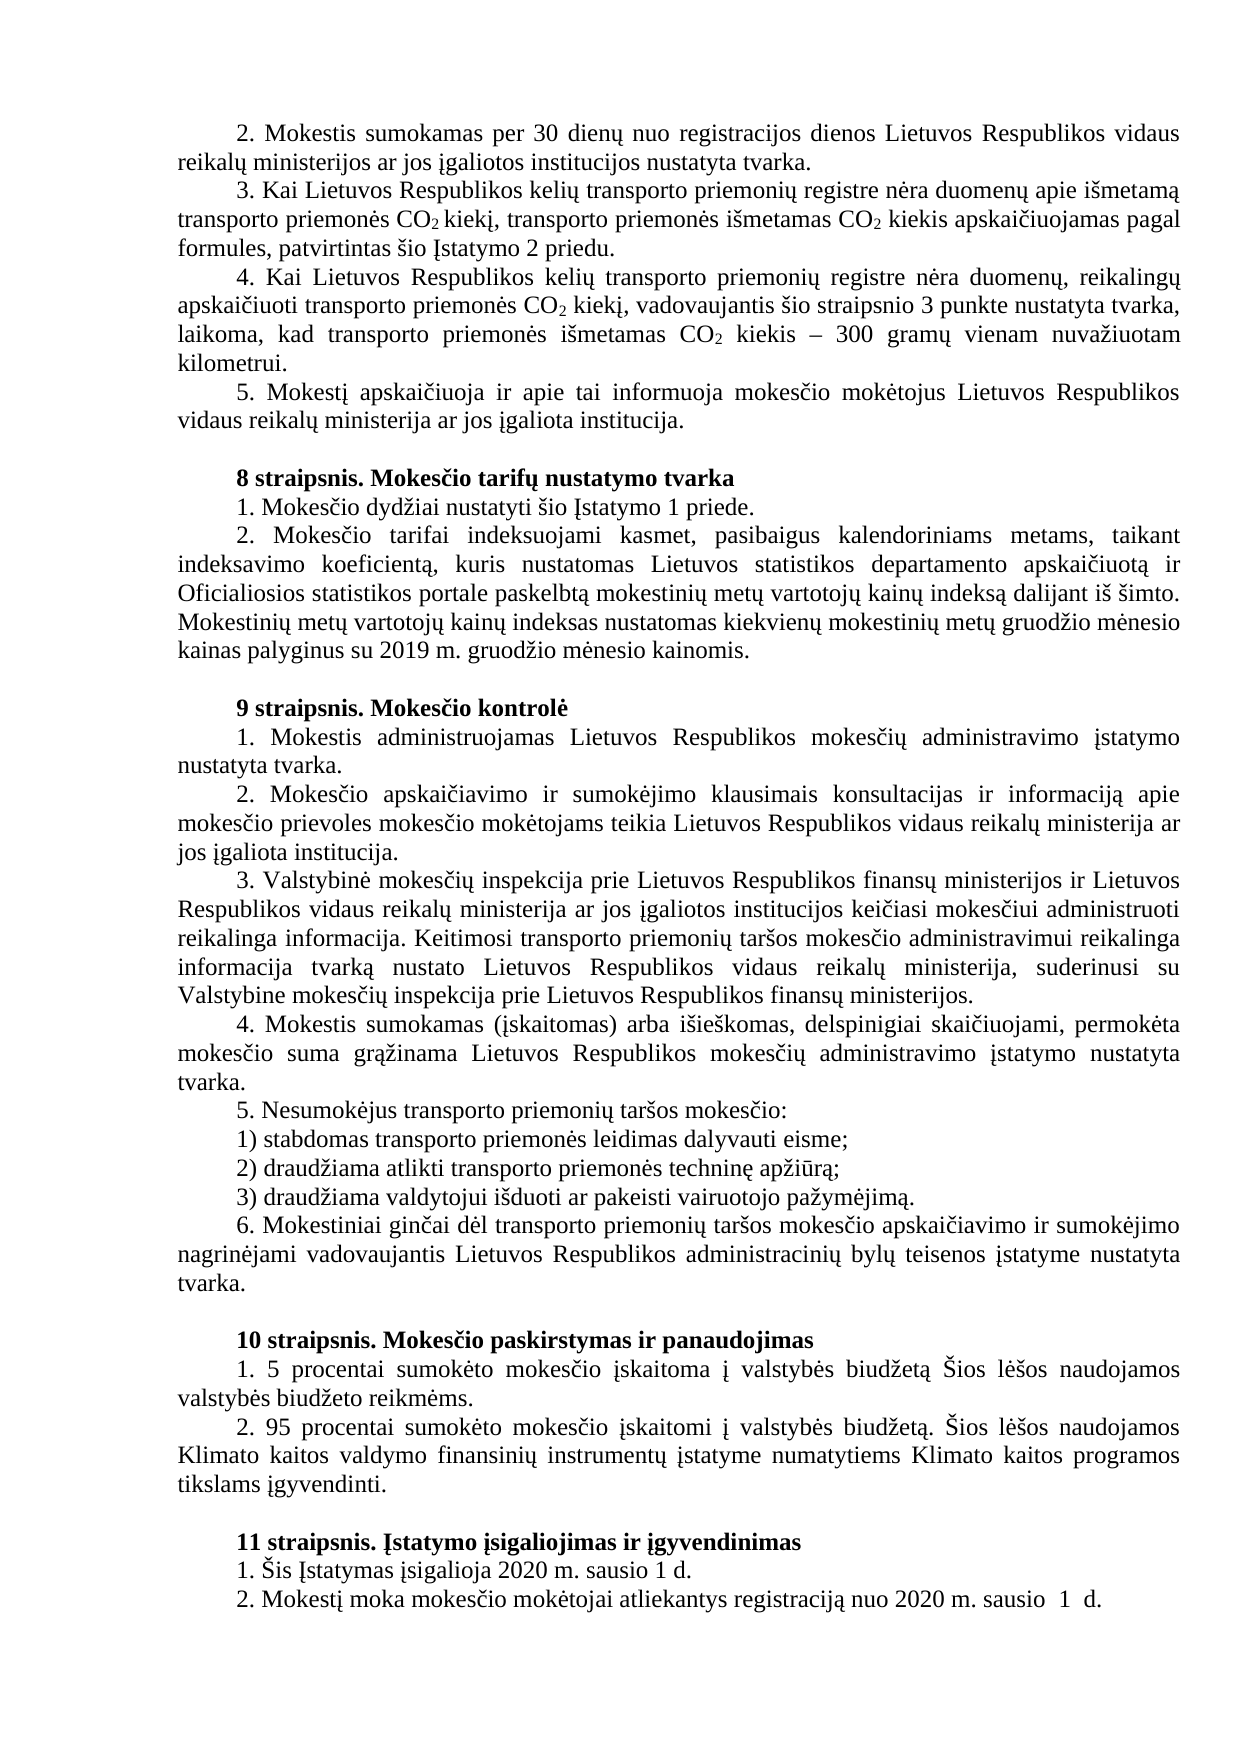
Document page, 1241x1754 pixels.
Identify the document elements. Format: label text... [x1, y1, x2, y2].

text 4. Mokestis sumokamas (įskaitomas) arba išieškomas, delspinigiai skaičiuojami, permokėta mokesčio suma grąžinama Lietuvos Respublikos mokesčių administravimo įstatymo nustatyta tvarka. [177, 1009, 1181, 1096]
text 9 straipsnis. Mokesčio kontrolė [177, 693, 1181, 722]
text 5. Nesumokėjus transporto priemonių taršos mokesčio: [177, 1096, 1181, 1124]
text 1. 5 procentai sumokėto mokesčio įskaitoma į valstybės biudžetą Šios lėšos naudojamos valstybės biudžeto reikmėms. [177, 1354, 1181, 1412]
text 6. Mokestiniai ginčai dėl transporto priemonių taršos mokesčio apskaičiavimo ir sumokėjimo nagrinėjami vadovaujantis Lietuvos Respublikos administracinių bylų teisenos įstatyme nustatyta tvarka. [177, 1211, 1181, 1297]
text 1) stabdomas transporto priemonės leidimas dalyvauti eisme; [177, 1124, 1181, 1153]
text 3. Kai Lietuvos Respublikos kelių transporto priemonių registre nėra duomenų apie išmetamą transporto priemonės CO2 kiekį, transporto priemonės išmetamas CO2 kiekis apskaičiuojamas pagal formules, patvirtintas šio Įstatymo 2 priedu. [177, 176, 1181, 262]
text 8 straipsnis. Mokesčio tarifų nustatymo tvarka [177, 463, 1181, 492]
text 4. Kai Lietuvos Respublikos kelių transporto priemonių registre nėra duomenų, reikalingų apskaičiuoti transporto priemonės CO2 kiekį, vadovaujantis šio straipsnio 3 punkte nustatyta tvarka, laikoma, kad transporto priemonės išmetamas CO2 kiekis – 300 gramų vienam nuvažiuotam kilometrui. [177, 262, 1181, 377]
text 2) draudžiama atlikti transporto priemonės techninę apžiūrą; [177, 1153, 1181, 1182]
text 5. Mokestį apskaičiuoja ir apie tai informuoja mokesčio mokėtojus Lietuvos Respublikos vidaus reikalų ministerija ar jos įgaliota institucija. [177, 377, 1181, 434]
text 1. Mokestis administruojamas Lietuvos Respublikos mokesčių administravimo įstatymo nustatyta tvarka. [177, 722, 1181, 779]
text 1. Mokesčio dydžiai nustatyti šio Įstatymo 1 priede. [177, 492, 1181, 521]
text 2. Mokesčio tarifai indeksuojami kasmet, pasibaigus kalendoriniams metams, taikant indeksavimo koeficientą, kuris nustatomas Lietuvos statistikos departamento apskaičiuotą ir Oficialiosios statistikos portale paskelbtą mokestinių metų vartotojų kainų indeksą dalijant iš šimto. Mokestinių metų vartotojų kainų indeksas nustatomas kiekvienų mokestinių metų gruodžio mėnesio kainas palyginus su 2019 m. gruodžio mėnesio kainomis. [177, 521, 1181, 664]
text 1. Šis Įstatymas įsigalioja 2020 m. sausio 1 d. [177, 1556, 1181, 1584]
text 11 straipsnis. Įstatymo įsigaliojimas ir įgyvendinimas [177, 1527, 1181, 1556]
text 3. Valstybinė mokesčių inspekcija prie Lietuvos Respublikos finansų ministerijos ir Lietuvos Respublikos vidaus reikalų ministerija ar jos įgaliotos institucijos keičiasi mokesčiui administruoti reikalinga informacija. Keitimosi transporto priemonių taršos mokesčio administravimui reikalinga informacija tvarką nustato Lietuvos Respublikos vidaus reikalų ministerija, suderinusi su Valstybine mokesčių inspekcija prie Lietuvos Respublikos finansų ministerijos. [177, 866, 1181, 1009]
text 2. Mokestis sumokamas per 30 dienų nuo registracijos dienos Lietuvos Respublikos vidaus reikalų ministerijos ar jos įgaliotos institucijos nustatyta tvarka. [177, 118, 1181, 176]
text 10 straipsnis. Mokesčio paskirstymas ir panaudojimas [177, 1326, 1181, 1354]
text 2. Mokesčio apskaičiavimo ir sumokėjimo klausimais konsultacijas ir informaciją apie mokesčio prievoles mokesčio mokėtojams teikia Lietuvos Respublikos vidaus reikalų ministerija ar jos įgaliota institucija. [177, 779, 1181, 866]
text 2. 95 procentai sumokėto mokesčio įskaitomi į valstybės biudžetą. Šios lėšos naudojamos Klimato kaitos valdymo finansinių instrumentų įstatyme numatytiems Klimato kaitos programos tikslams įgyvendinti. [177, 1412, 1181, 1498]
text 3) draudžiama valdytojui išduoti ar pakeisti vairuotojo pažymėjimą. [177, 1182, 1181, 1211]
text 2. Mokestį moka mokesčio mokėtojai atliekantys registraciją nuo 2020 m. sausio 1 d. [177, 1584, 1181, 1613]
